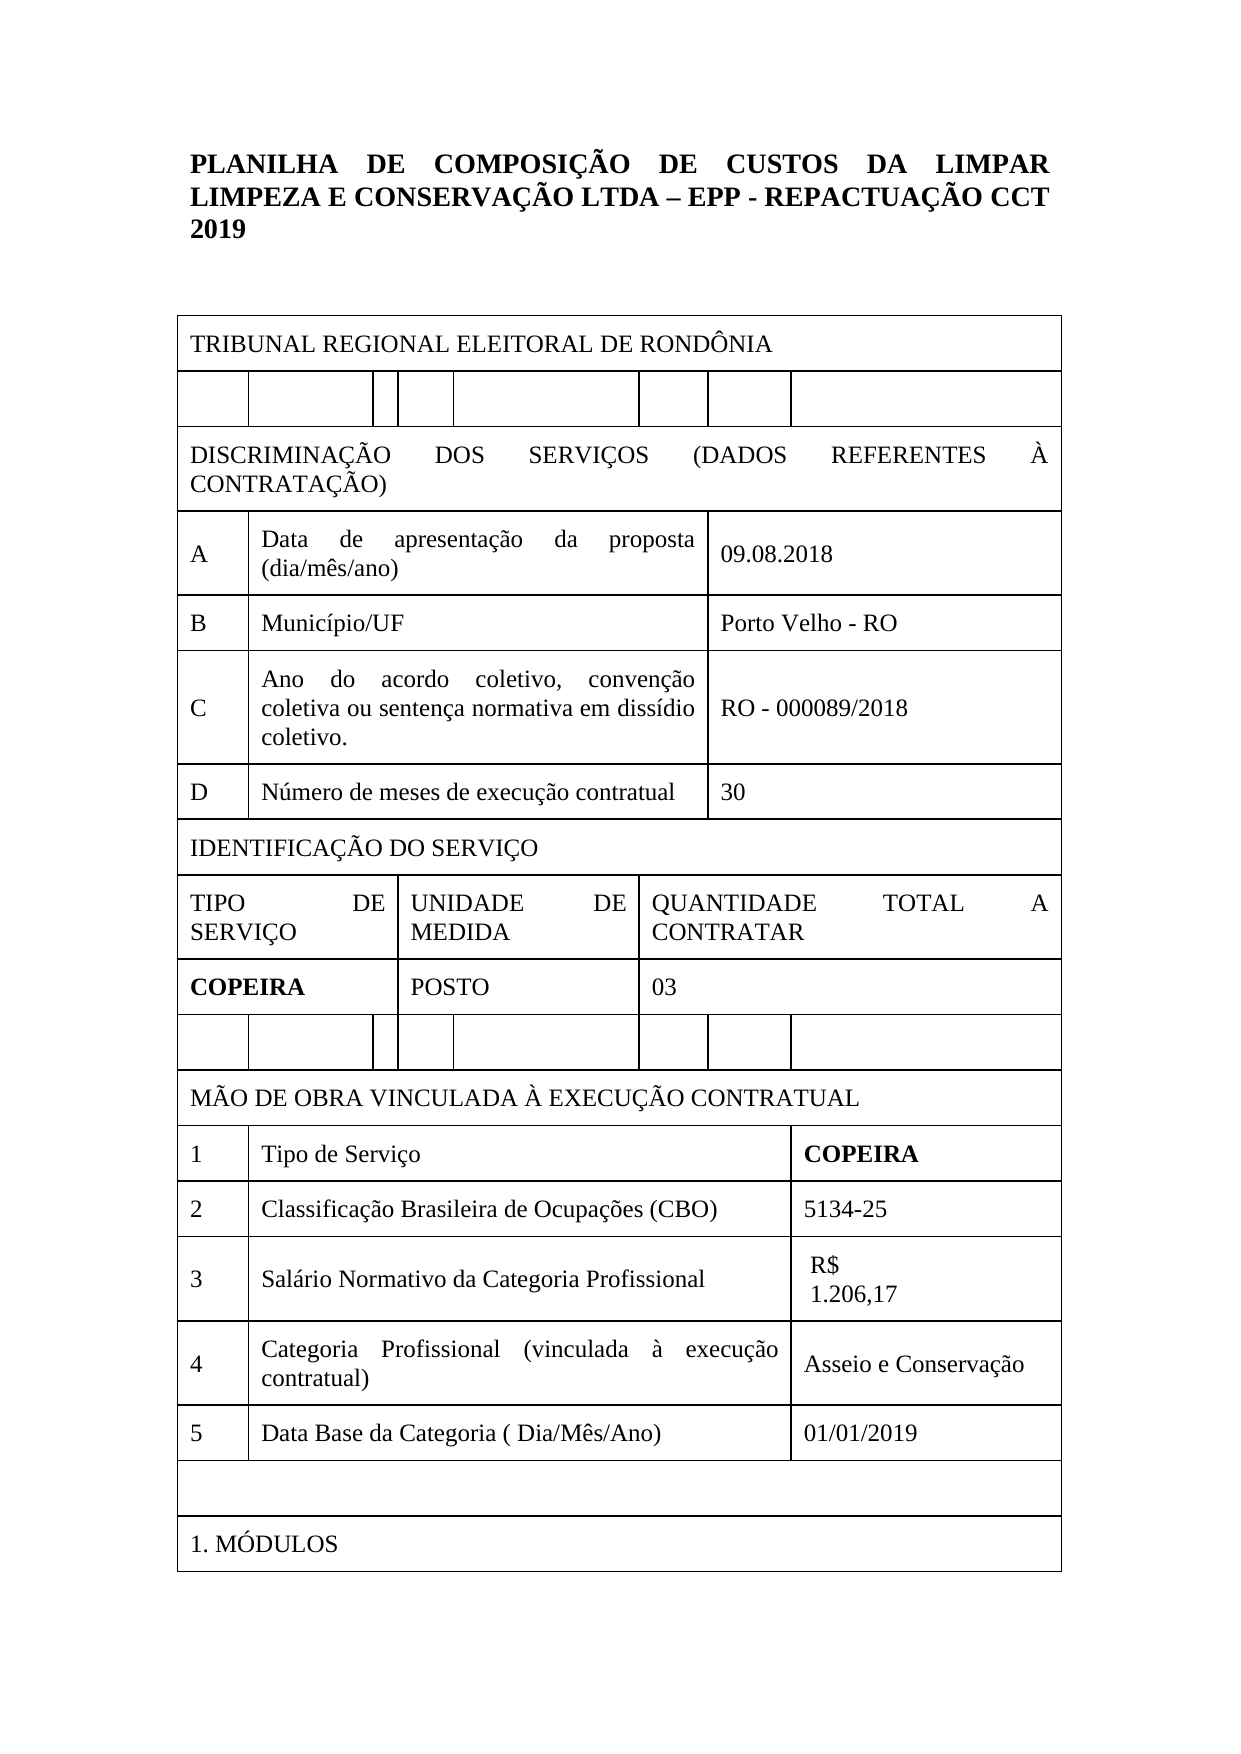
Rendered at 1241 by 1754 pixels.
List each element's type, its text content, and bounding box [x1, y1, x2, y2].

table_cell 1. MÓDULOS [178, 1517, 1061, 1571]
table_cell RO - 000089/2018 [709, 651, 1061, 763]
table_cell MÃO DE OBRA VINCULADA À EXECUÇÃO CONTRATUAL [178, 1071, 1061, 1125]
table_cell [249, 1015, 372, 1069]
table_cell 2 [178, 1182, 248, 1236]
table_cell Tipo de Serviço [249, 1126, 790, 1180]
table_cell Ano do acordo coletivo, convenção coletiva ou sentença normativa em dissídio coletivo. [249, 651, 707, 763]
table_cell COPEIRA [178, 960, 397, 1014]
table_cell Data de apresentação da proposta (dia/mês/ano) [249, 512, 707, 594]
table_cell 01/01/2019 [792, 1406, 1061, 1460]
table_cell [178, 1015, 248, 1069]
table_cell [709, 372, 790, 426]
table_cell 09.08.2018 [709, 512, 1061, 594]
table_cell Salário Normativo da Categoria Profissional [249, 1237, 790, 1320]
table_cell [249, 372, 372, 426]
table_cell Data Base da Categoria ( Dia/Mês/Ano) [249, 1406, 790, 1460]
table_cell Porto Velho - RO [709, 596, 1061, 650]
table_cell [792, 1015, 1061, 1069]
table_cell [374, 372, 397, 426]
table_cell R$ 1.206,17 [792, 1237, 1061, 1320]
table_cell D [178, 765, 248, 818]
table_cell QUANTIDADE TOTAL A CONTRATAR [640, 876, 1061, 958]
table_cell 4 [178, 1322, 248, 1404]
table_cell B [178, 596, 248, 650]
table_cell [709, 1015, 790, 1069]
table_cell [399, 1015, 453, 1069]
table_cell UNIDADE DE MEDIDA [399, 876, 638, 958]
table_cell IDENTIFICAÇÃO DO SERVIÇO [178, 820, 1061, 874]
table_cell 03 [640, 960, 1061, 1014]
table_cell [640, 372, 707, 426]
table_cell POSTO [399, 960, 638, 1014]
table_cell [792, 372, 1061, 426]
table_cell COPEIRA [792, 1126, 1061, 1180]
table_cell TIPO DE SERVIÇO [178, 876, 397, 958]
table_cell Número de meses de execução contratual [249, 765, 707, 818]
table_cell Classificação Brasileira de Ocupações (CBO) [249, 1182, 790, 1236]
table_cell 3 [178, 1237, 248, 1320]
table_cell [374, 1015, 397, 1069]
table_cell DISCRIMINAÇÃO DOS SERVIÇOS (DADOS REFERENTES À CONTRATAÇÃO) [178, 427, 1061, 510]
table_cell [178, 372, 248, 426]
table_cell 5134-25 [792, 1182, 1061, 1236]
table_cell 1 [178, 1126, 248, 1180]
table_cell [640, 1015, 707, 1069]
table_cell Município/UF [249, 596, 707, 650]
table_cell [454, 372, 638, 426]
text PLANILHA DE COMPOSIÇÃO DE CUSTOS DA LIMPAR LIMPEZA E CONSERVAÇÃO LTDA – EPP - REPACTUAÇÃO CCT 2019 [190, 148, 1051, 245]
table_cell [178, 1461, 1061, 1515]
table_header TRIBUNAL REGIONAL ELEITORAL DE RONDÔNIA [178, 316, 1061, 370]
table_cell A [178, 512, 248, 594]
table_cell Categoria Profissional (vinculada à execução contratual) [249, 1322, 790, 1404]
table_cell [399, 372, 453, 426]
table_cell C [178, 651, 248, 763]
table_cell Asseio e Conservação [792, 1322, 1061, 1404]
table_cell 5 [178, 1406, 248, 1460]
table_cell [454, 1015, 638, 1069]
table_cell 30 [709, 765, 1061, 818]
